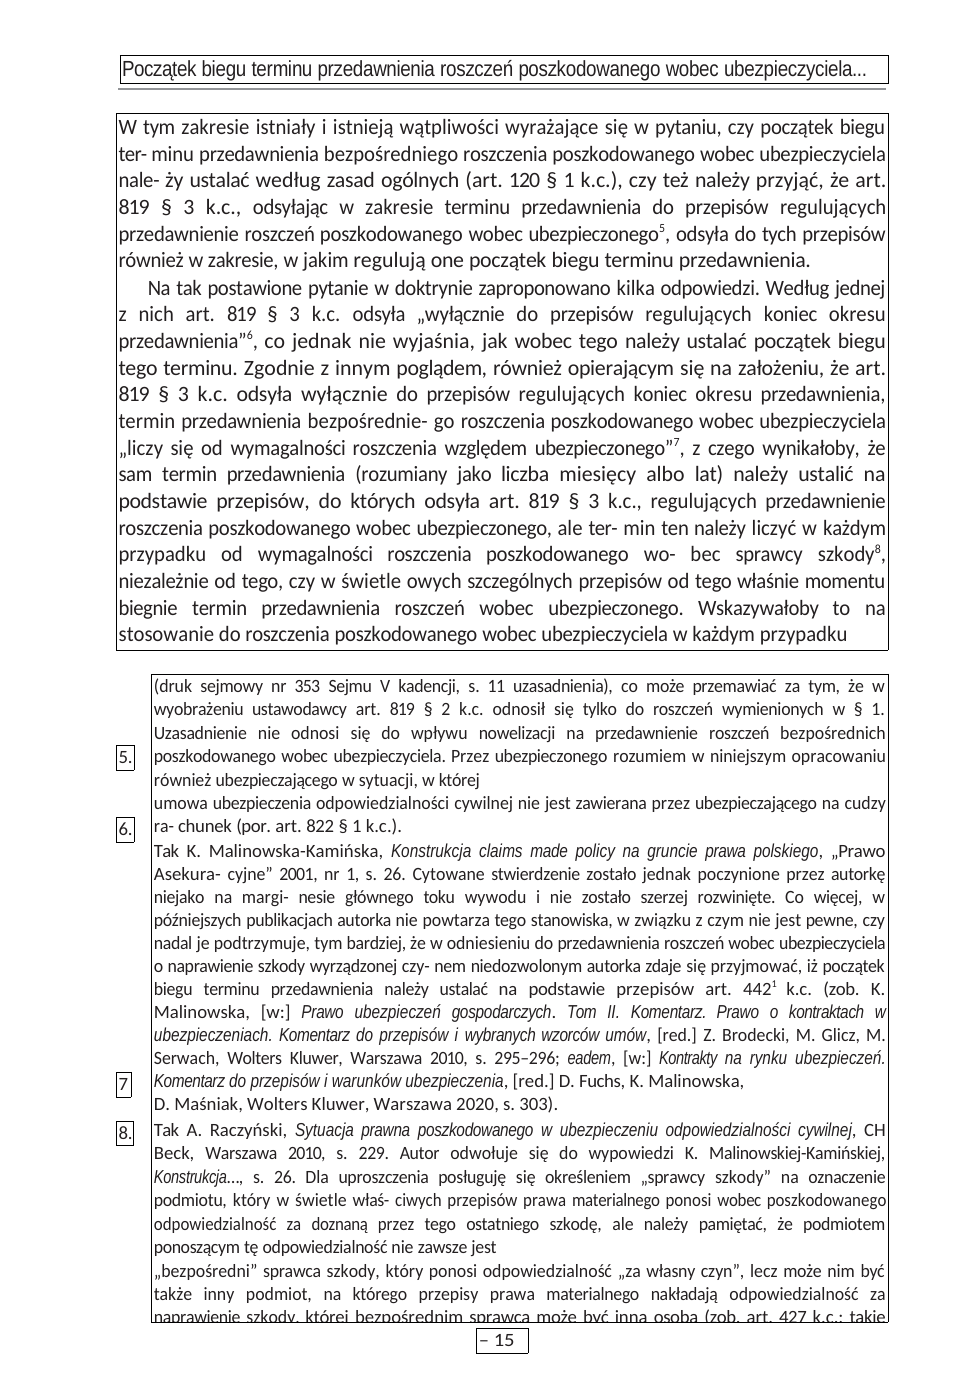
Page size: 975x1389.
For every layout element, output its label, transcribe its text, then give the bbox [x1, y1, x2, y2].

text D. Maśniak, Wolters Kluwer, Warszawa 2020, s. 303). [154, 1092, 888, 1115]
text Początek biegu terminu przedawnienia roszczeń poszkodowanego wobec ubezpieczyciela... [122, 56, 888, 81]
text 7. [118, 1073, 131, 1097]
text Tak A. Raczyński, Sytuacja prawna poszkodowanego w ubezpieczeniu odpowiedzialności cywilnej, CH Beck, Warszawa 2010, s. 229. Autor odwołuje się do wypowiedzi K. Malinowskiej-Kamińskiej, Konstrukcja…, s. 26. Dla uproszczenia posługuję się określeniem „sprawcy szkody” na oznaczenie podmiotu, który w świetle właś- ciwych przepisów prawa materialnego ponosi wobec poszkodowanego odpowiedzialność za doznaną przez tego ostatniego szkodę, ale należy pamiętać, że podmiotem ponoszącym tę odpowiedzialność nie zawsze jest [154, 1118, 886, 1259]
text 5. [118, 746, 133, 768]
text Na tak postawione pytanie w doktrynie zaproponowano kilka odpowiedzi. Według jednej z nich art. 819 § 3 k.c. odsyła „wyłącznie do przepisów regulujących koniec okresu przedawnienia”6, co jednak nie wyjaśnia, jak wobec tego należy ustalać początek biegu tego terminu. Zgodnie z innym poglądem, również opierającym się na założeniu, że art. 819 § 3 k.c. odsyła wyłącznie do przepisów regulujących koniec okresu przedawnienia, termin przedawnienia bezpośrednie- go roszczenia poszkodowanego wobec ubezpieczyciela „liczy się od wymagalności roszczenia względem ubezpieczonego”7, z czego wynikałoby, że sam termin przedawnienia (rozumiany jako liczba miesięcy albo lat) należy ustalić na podstawie przepisów, do których odsyła art. 819 § 3 k.c., regulujących przedawnienie roszczenia poszkodowanego wobec ubezpieczonego, ale ter- min ten należy liczyć w każdym przypadku od wymagalności roszczenia poszkodowanego wo- bec sprawcy szkody8, niezależnie od tego, czy w świetle owych szczególnych przepisów od tego właśnie momentu biegnie termin przedawnienia roszczeń wobec ubezpieczonego. Wskazywałoby to na stosowanie do roszczenia poszkodowanego wobec ubezpieczyciela w każdym przypadku [118, 274, 886, 647]
text umowa ubezpieczenia odpowiedzialności cywilnej nie jest zawierana przez ubezpieczającego na cudzy ra- chunek (por. art. 822 § 1 k.c.). [154, 791, 886, 837]
text 6. [118, 818, 133, 840]
text W tym zakresie istniały i istnieją wątpliwości wyrażające się w pytaniu, czy początek biegu ter- minu przedawnienia bezpośredniego roszczenia poszkodowanego wobec ubezpieczyciela nale- ży ustalać według zasad ogólnych (art. 120 § 1 k.c.), czy też należy przyjąć, że art. 819 § 3 k.c., odsyłając w zakresie terminu przedawnienia do przepisów regulujących przedawnienie roszczeń poszkodowanego wobec ubezpieczonego5, odsyła do tych przepisów również w zakresie, w jakim regulują one początek biegu terminu przedawnienia. [118, 114, 886, 273]
text „bezpośredni” sprawca szkody, który ponosi odpowiedzialność „za własny czyn”, lecz może nim być także inny podmiot, na którego przepisy prawa materialnego nakładają odpowiedzialność za naprawienie szkody, której bezpośrednim sprawcą może być inna osoba (zob. art. 427 k.c.; takie sytuacje mogą też zachodzić w przypadkach uregulowanych w art. 433, 435 § 1–2 oraz art. 436 § 1 k.c.; w odniesieniu do odpowiedzial- ności za niewykonanie lub nienależyte wykonanie zobowiązania zob. art. 474 k.c.). [154, 1259, 886, 1322]
text Tak K. Malinowska-Kamińska, Konstrukcja claims made policy na gruncie prawa polskiego, „Prawo Asekura- cyjne” 2001, nr 1, s. 26. Cytowane stwierdzenie zostało jednak poczynione przez autorkę niejako na margi- nesie głównego toku wywodu i nie zostało szerzej rozwinięte. Co więcej, w późniejszych publikacjach autorka nie powtarza tego stanowiska, w związku z czym nie jest pewne, czy nadal je podtrzymuje, tym bardziej, że w odniesieniu do przedawnienia roszczeń wobec ubezpieczyciela o naprawienie szkody wyrządzonej czy- nem niedozwolonym autorka zdaje się przyjmować, iż początek biegu terminu przedawnienia należy ustalać na podstawie przepisów art. 4421 k.c. (zob. K. Malinowska, [w:] Prawo ubezpieczeń gospodarczych. Tom II. Komentarz. Prawo o kontraktach w ubezpieczeniach. Komentarz do przepisów i wybranych wzorców umów, [red.] Z. Brodecki, M. Glicz, M. Serwach, Wolters Kluwer, Warszawa 2010, s. 295–296; eadem, [w:] Kontrakty na rynku ubezpieczeń. Komentarz do przepisów i warunków ubezpieczenia, [red.] D. Fuchs, K. Malinowska, [154, 840, 886, 1092]
text (druk sejmowy nr 353 Sejmu V kadencji, s. 11 uzasadnienia), co może przemawiać za tym, że w wyobrażeniu ustawodawcy art. 819 § 2 k.c. odnosił się tylko do roszczeń wymienionych w § 1. Uzasadnienie nie odnosi się do wpływu nowelizacji na przedawnienie roszczeń bezpośrednich poszkodowanego wobec ubezpieczyciela. Przez ubezpieczonego rozumiem w niniejszym opracowaniu również ubezpieczającego w sytuacji, w której [154, 675, 886, 791]
text – 15 – [478, 1329, 527, 1353]
text 8. [118, 1122, 133, 1144]
